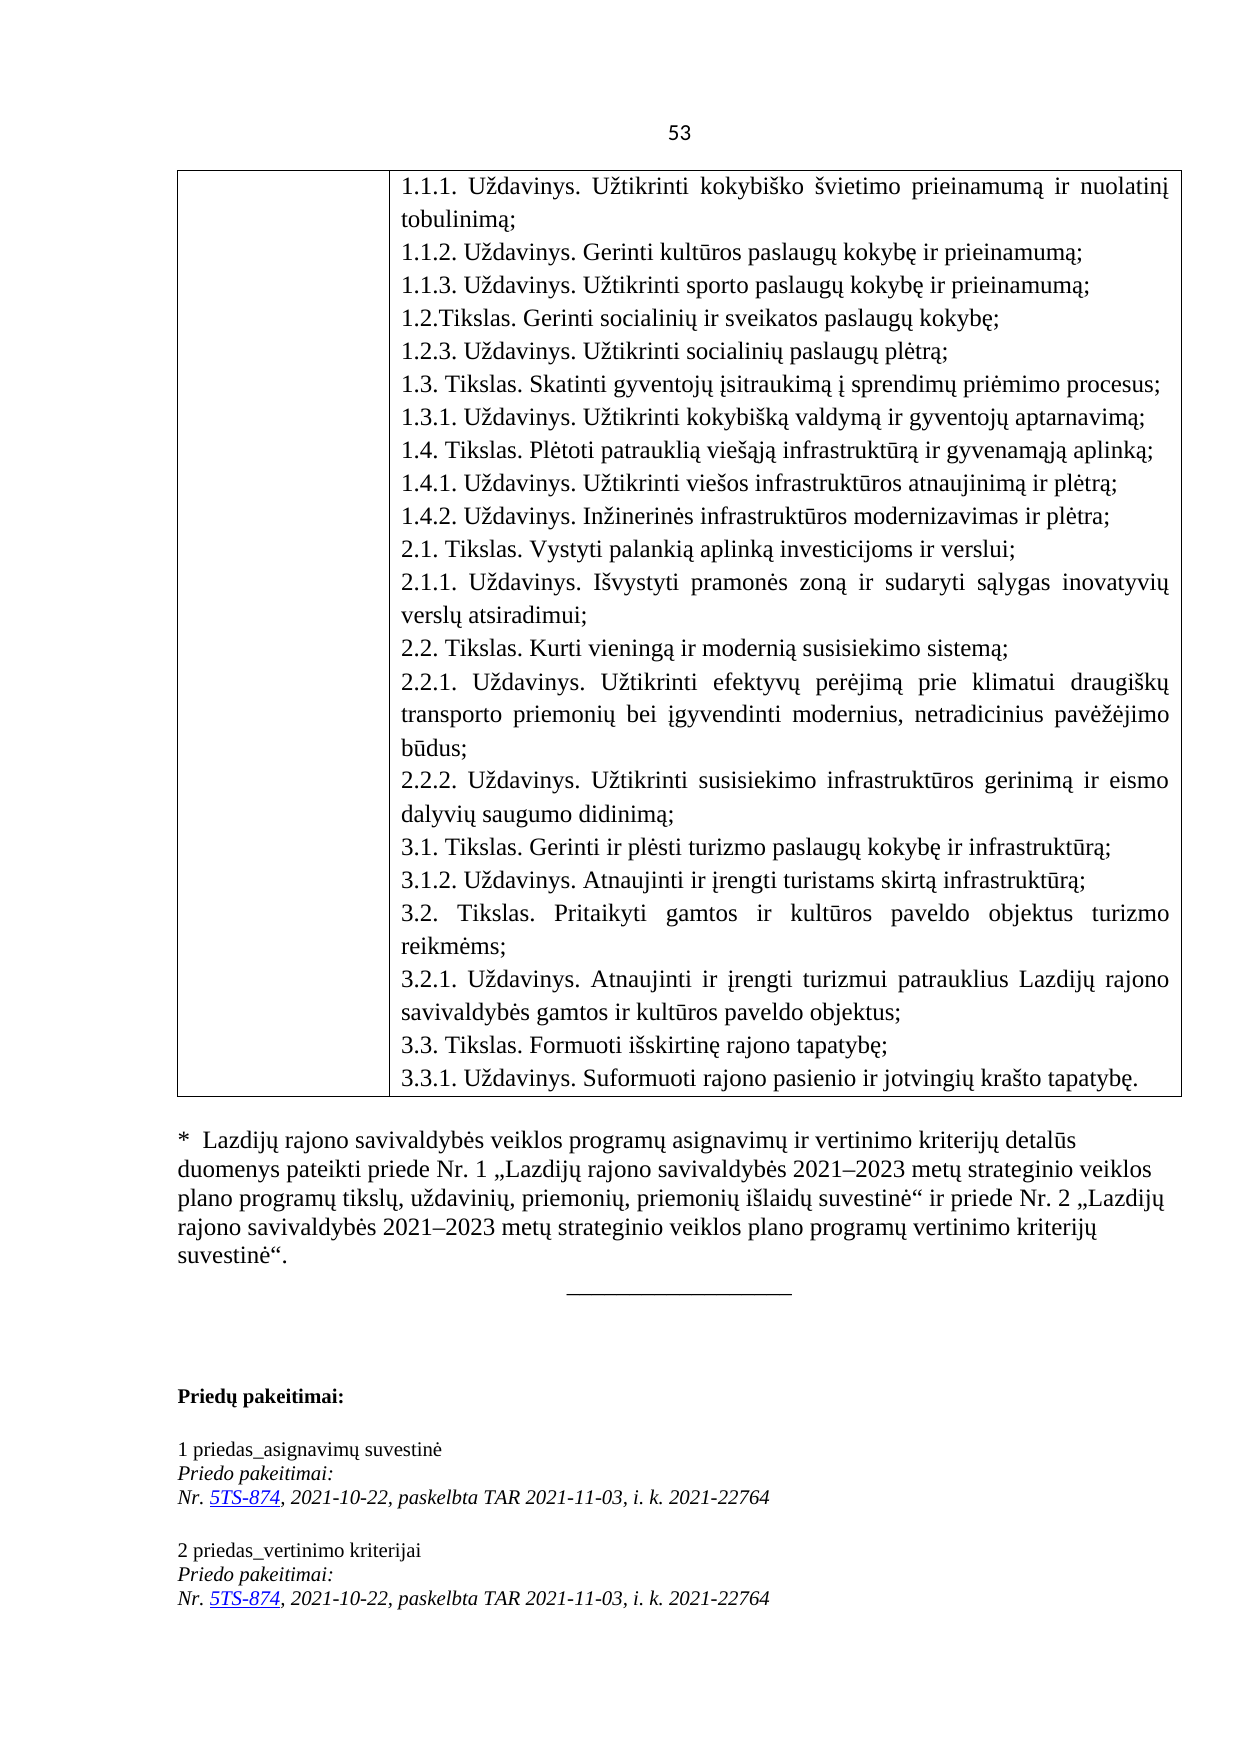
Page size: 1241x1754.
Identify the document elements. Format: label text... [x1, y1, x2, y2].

text Nr. 5TS-874, 2021-10-22, paskelbta TAR 2021-11-03, i. k. 2021-22764 [177, 1485, 1181, 1509]
text 1 priedas_asignavimų suvestinė [177, 1437, 1181, 1461]
text * Lazdijų rajono savivaldybės veiklos programų asignavimų ir vertinimo kriterijų detalūs duomenys pateikti priede Nr. 1 „Lazdijų rajono savivaldybės 2021–2023 metų strateginio veiklos plano programų tikslų, uždavinių, priemonių, priemonių išlaidų suvestinė“ ir priede Nr. 2 „Lazdijų rajono savivaldybės 2021–2023 metų strateginio veiklos plano programų vertinimo kriterijų suvestinė“. [177, 1126, 1181, 1269]
text Nr. 5TS-874, 2021-10-22, paskelbta TAR 2021-11-03, i. k. 2021-22764 [177, 1586, 1181, 1610]
text Priedo pakeitimai: [177, 1461, 1181, 1485]
text Priedų pakeitimai: [177, 1384, 1181, 1408]
text __________________ [177, 1269, 1181, 1298]
text Priedo pakeitimai: [177, 1562, 1181, 1586]
text 2 priedas_vertinimo kriterijai [177, 1538, 1181, 1562]
table_cell [178, 171, 389, 1096]
table_cell 1.1.1. Uždavinys. Užtikrinti kokybiško švietimo prieinamumą ir nuolatinį tobulinimą; 1.1.2. Uždavinys. Gerinti kultūros paslaugų kokybę ir prieinamumą; 1.1.3. Uždavinys. Užtikrinti sporto paslaugų kokybę ir prieinamumą; 1.2.Tikslas. Gerinti socialinių ir sveikatos paslaugų kokybę; 1.2.3. Uždavinys. Užtikrinti socialinių paslaugų plėtrą; 1.3. Tikslas. Skatinti gyventojų įsitraukimą į sprendimų priėmimo procesus; 1.3.1. Uždavinys. Užtikrinti kokybišką valdymą ir gyventojų aptarnavimą; 1.4. Tikslas. Plėtoti patrauklią viešąją infrastruktūrą ir gyvenamąją aplinką; 1.4.1. Uždavinys. Užtikrinti viešos infrastruktūros atnaujinimą ir plėtrą; 1.4.2. Uždavinys. Inžinerinės infrastruktūros modernizavimas ir plėtra; 2.1. Tikslas. Vystyti palankią aplinką investicijoms ir verslui; 2.1.1. Uždavinys. Išvystyti pramonės zoną ir sudaryti sąlygas inovatyvių verslų atsiradimui; 2.2. Tikslas. Kurti vieningą ir modernią susisiekimo sistemą; 2.2.1. Uždavinys. Užtikrinti efektyvų perėjimą prie klimatui draugiškų transporto priemonių bei įgyvendinti modernius, netradicinius pavėžėjimo būdus; 2.2.2. Uždavinys. Užtikrinti susisiekimo infrastruktūros gerinimą ir eismo dalyvių saugumo didinimą; 3.1. Tikslas. Gerinti ir plėsti turizmo paslaugų kokybę ir infrastruktūrą; 3.1.2. Uždavinys. Atnaujinti ir įrengti turistams skirtą infrastruktūrą; 3.2. Tikslas. Pritaikyti gamtos ir kultūros paveldo objektus turizmo reikmėms; 3.2.1. Uždavinys. Atnaujinti ir įrengti turizmui patrauklius Lazdijų rajono savivaldybės gamtos ir kultūros paveldo objektus; 3.3. Tikslas. Formuoti išskirtinę rajono tapatybę; 3.3.1. Uždavinys. Suformuoti rajono pasienio ir jotvingių krašto tapatybę. [390, 171, 1181, 1096]
